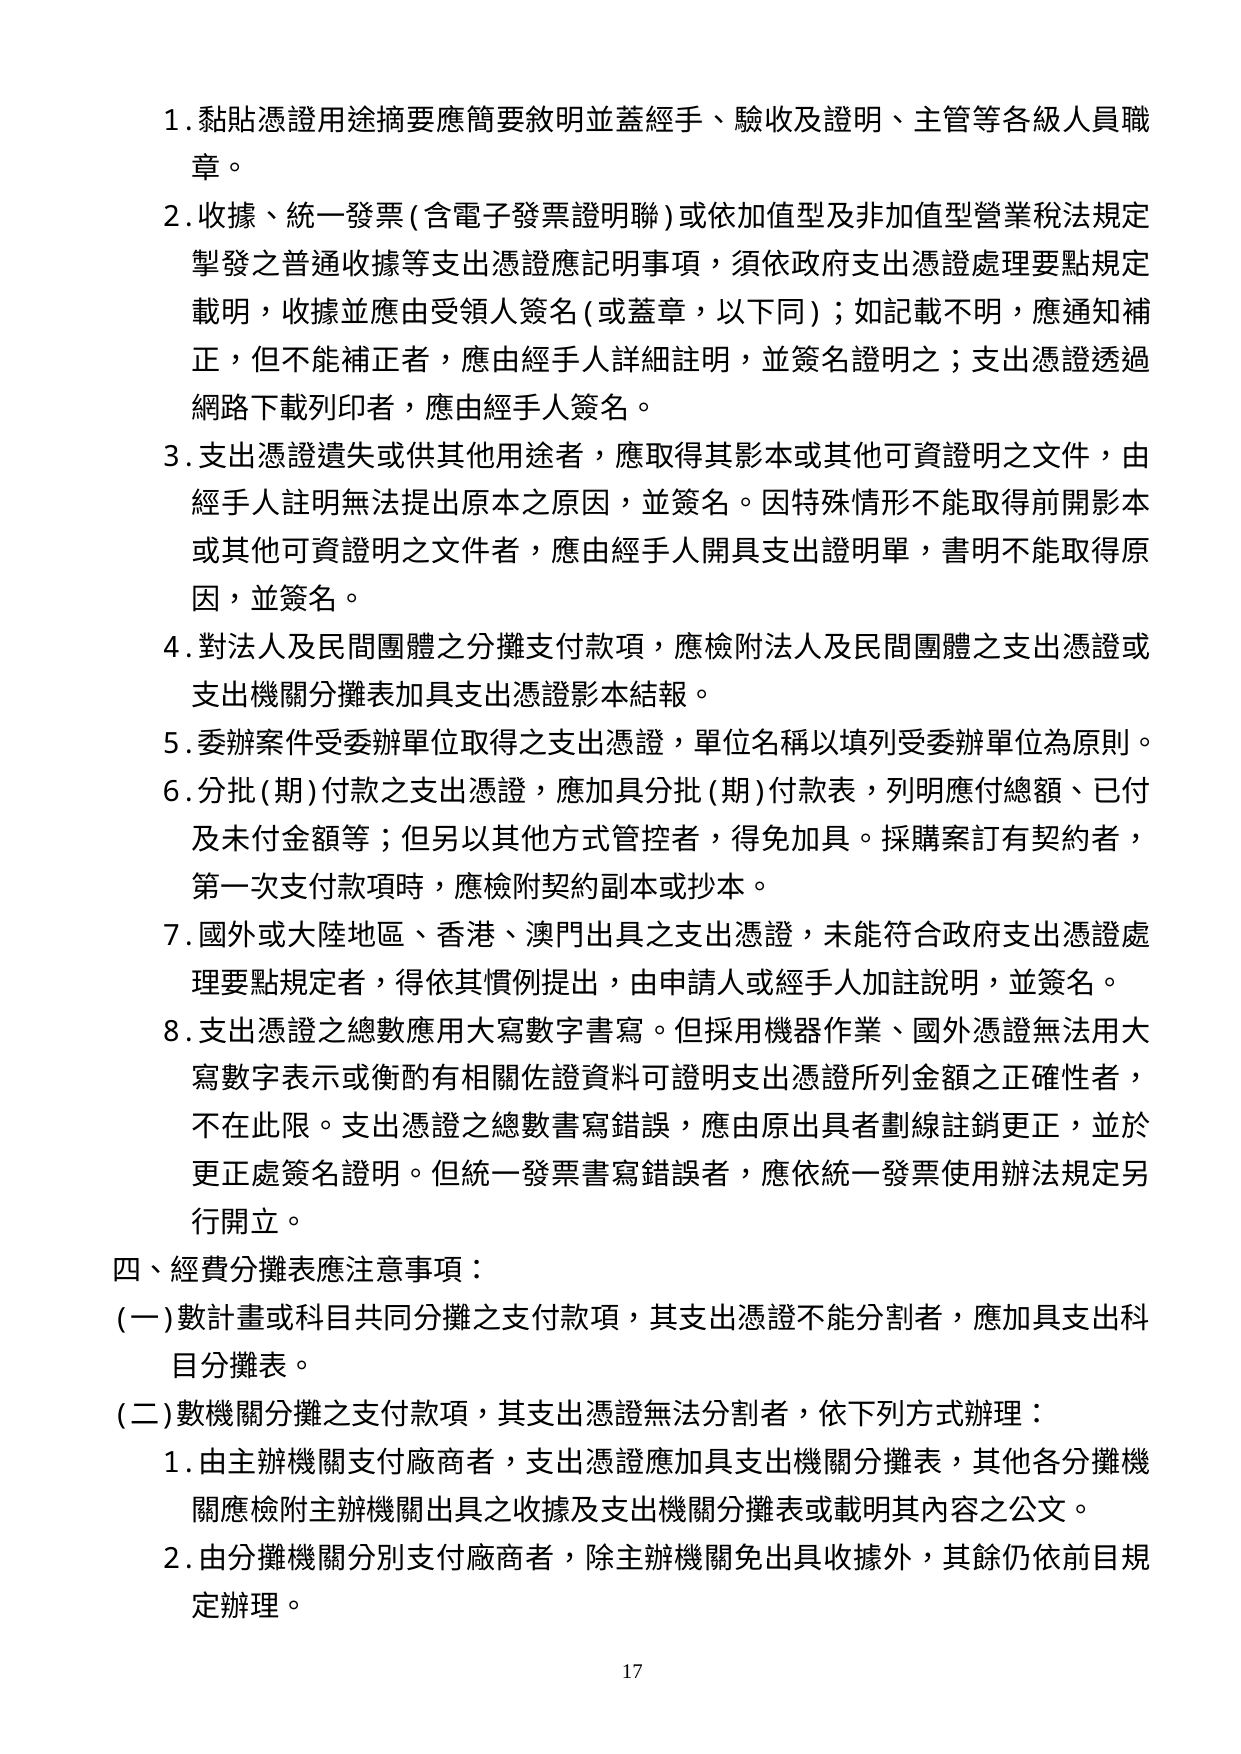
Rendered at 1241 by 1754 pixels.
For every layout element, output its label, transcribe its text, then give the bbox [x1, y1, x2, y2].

text 3.支出憑證遺失或供其他用途者，應取得其影本或其他可資證明之文件，由經手人註明無法提出原本之原因，並簽名。因特殊情形不能取得前開影本或其他可資證明之文件者，應由經手人開具支出證明單，書明不能取得原因，並簽名。 [162, 428, 1152, 619]
text 6.分批(期)付款之支出憑證，應加具分批(期)付款表，列明應付總額、已付及未付金額等；但另以其他方式管控者，得免加具。採購案訂有契約者，第一次支付款項時，應檢附契約副本或抄本。 [162, 763, 1152, 907]
text 5.委辦案件受委辦單位取得之支出憑證，單位名稱以填列受委辦單位為原則。 [162, 715, 1152, 763]
text 四、經費分攤表應注意事項： [112, 1242, 1152, 1290]
text 2.收據、統一發票(含電子發票證明聯)或依加值型及非加值型營業稅法規定掣發之普通收據等支出憑證應記明事項，須依政府支出憑證處理要點規定載明，收據並應由受領人簽名(或蓋章，以下同)；如記載不明，應通知補正，但不能補正者，應由經手人詳細註明，並簽名證明之；支出憑證透過網路下載列印者，應由經手人簽名。 [162, 188, 1152, 428]
text 4.對法人及民間團體之分攤支付款項，應檢附法人及民間團體之支出憑證或支出機關分攤表加具支出憑證影本結報。 [162, 619, 1152, 715]
text 8.支出憑證之總數應用大寫數字書寫。但採用機器作業、國外憑證無法用大寫數字表示或衡酌有相關佐證資料可證明支出憑證所列金額之正確性者，不在此限。支出憑證之總數書寫錯誤，應由原出具者劃線註銷更正，並於更正處簽名證明。但統一發票書寫錯誤者，應依統一發票使用辦法規定另行開立。 [162, 1003, 1152, 1242]
text 7.國外或大陸地區、香港、澳門出具之支出憑證，未能符合政府支出憑證處理要點規定者，得依其慣例提出，由申請人或經手人加註說明，並簽名。 [162, 907, 1152, 1003]
text 1.黏貼憑證用途摘要應簡要敘明並蓋經手、驗收及證明、主管等各級人員職章。 [162, 92, 1152, 188]
text 2.由分攤機關分別支付廠商者，除主辦機關免出具收據外，其餘仍依前目規定辦理。 [162, 1530, 1152, 1626]
text 1.由主辦機關支付廠商者，支出憑證應加具支出機關分攤表，其他各分攤機關應檢附主辦機關出具之收據及支出機關分攤表或載明其內容之公文。 [162, 1434, 1152, 1530]
text (二)數機關分攤之支付款項，其支出憑證無法分割者，依下列方式辦理： [112, 1386, 1152, 1434]
text (一)數計畫或科目共同分攤之支付款項，其支出憑證不能分割者，應加具支出科目分攤表。 [112, 1290, 1152, 1386]
